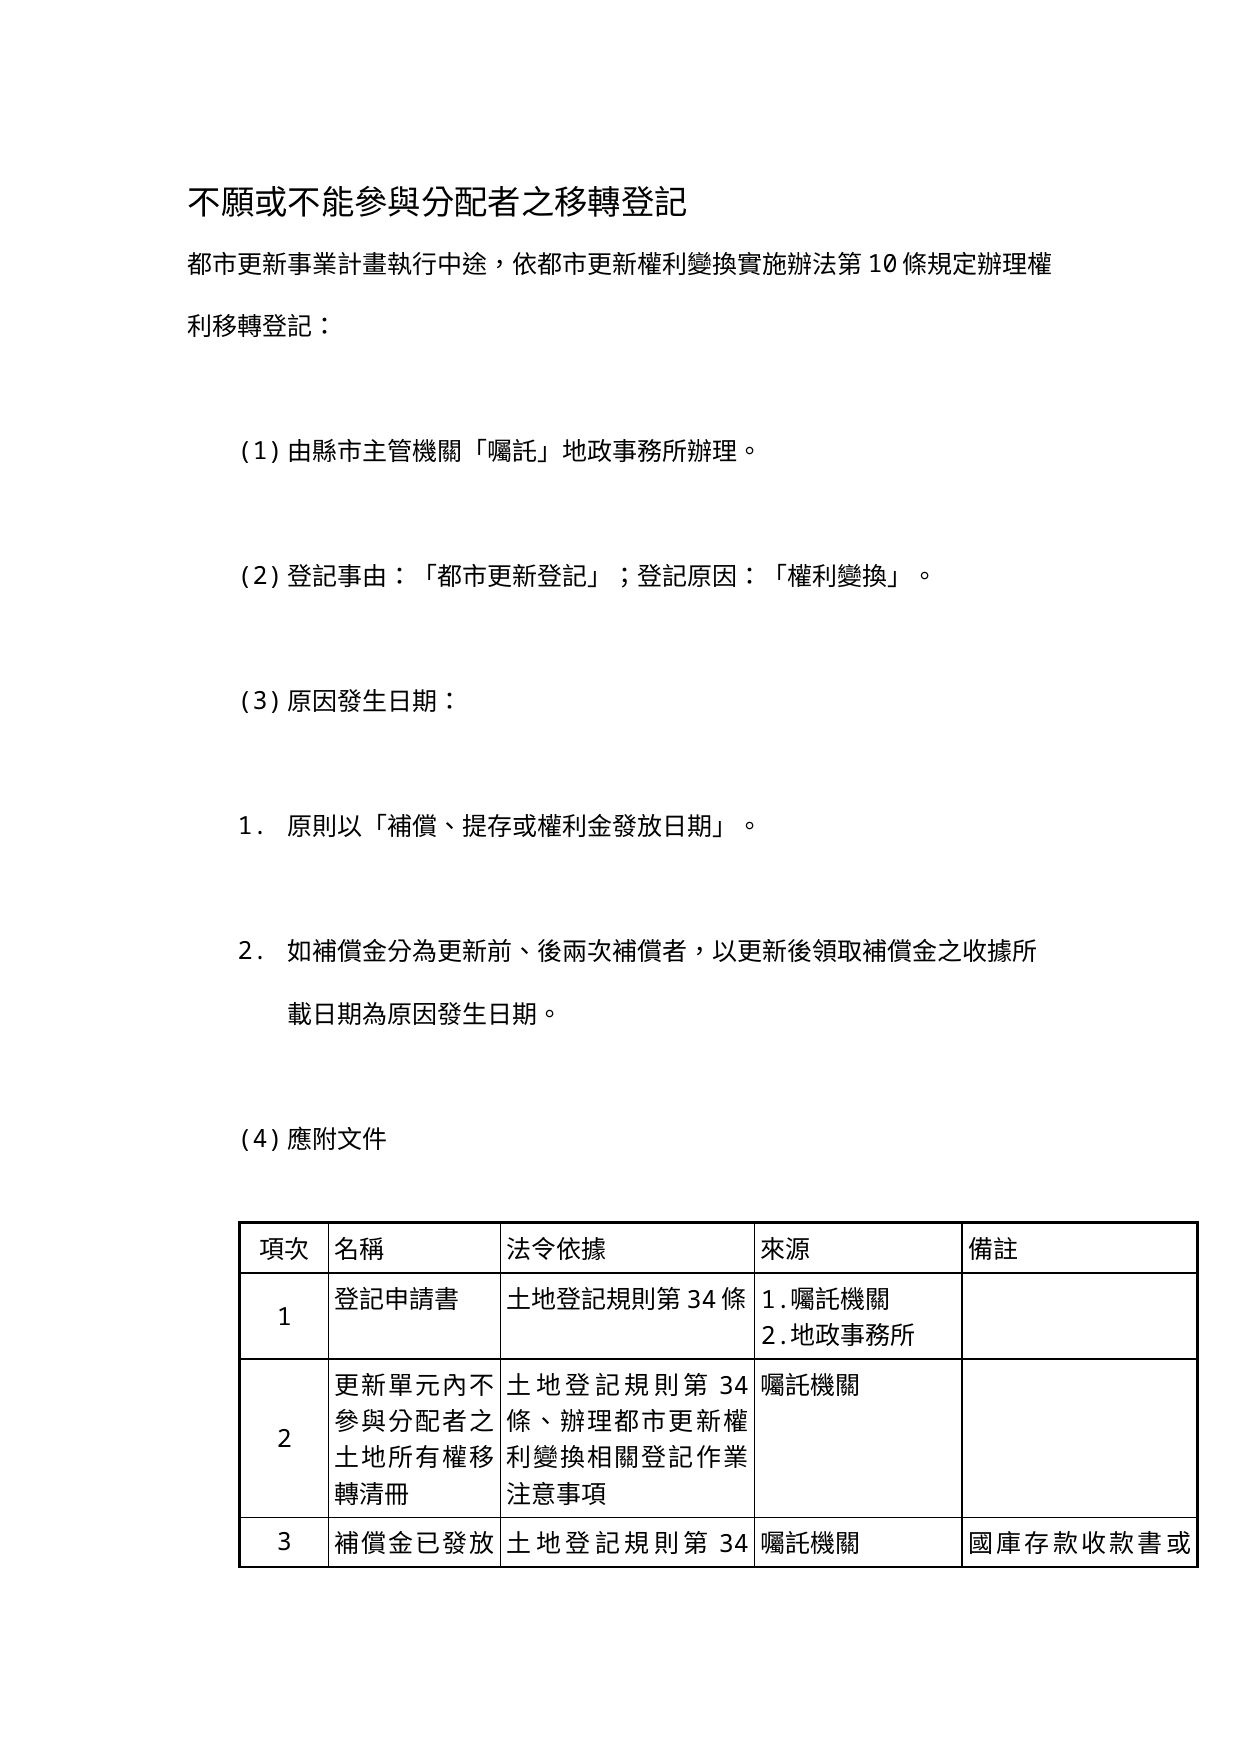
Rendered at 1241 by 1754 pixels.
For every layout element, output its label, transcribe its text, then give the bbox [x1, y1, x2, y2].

table_cell 國庫存款收款書或 [963, 1518, 1196, 1566]
table_cell [963, 1274, 1196, 1358]
table_header 備註 [963, 1224, 1196, 1272]
list 原則以「補償、提存或權利金發放日期」。 [237, 783, 1053, 846]
table_cell 3 [241, 1518, 328, 1566]
table_header 項次 [241, 1224, 328, 1272]
table_cell [963, 1360, 1196, 1516]
text 都市更新事業計畫執行中途，依都市更新權利變換實施辦法第10條規定辦理權利移轉登記： [187, 221, 1053, 346]
list 由縣市主管機關「囑託」地政事務所辦理。 [237, 408, 1053, 471]
table_cell 1.囑託機關 2.地政事務所 [755, 1274, 961, 1358]
table_header 名稱 [329, 1224, 500, 1272]
table_cell 囑託機關 [755, 1518, 961, 1566]
list 原因發生日期： [237, 658, 1053, 721]
table_header 法令依據 [501, 1224, 754, 1272]
list 應附文件 [237, 1096, 1053, 1158]
table_cell 囑託機關 [755, 1360, 961, 1516]
list 登記事由：「都市更新登記」；登記原因：「權利變換」。 [237, 533, 1053, 596]
table_header 來源 [755, 1224, 961, 1272]
text 不願或不能參與分配者之移轉登記 [187, 158, 1053, 221]
table_cell 2 [241, 1360, 328, 1516]
table_cell 登記申請書 [329, 1274, 500, 1358]
table_cell 更新單元內不參與分配者之土地所有權移轉清冊 [329, 1360, 500, 1516]
table_cell 土地登記規則第34 [501, 1518, 754, 1566]
list 如補償金分為更新前、後兩次補償者，以更新後領取補償金之收據所載日期為原因發生日期。 [237, 908, 1053, 1033]
table_cell 1 [241, 1274, 328, 1358]
table_cell 土地登記規則第34條、辦理都市更新權利變換相關登記作業注意事項 [501, 1360, 754, 1516]
table_cell 補償金已發放 [329, 1518, 500, 1566]
table_cell 土地登記規則第34條 [501, 1274, 754, 1358]
